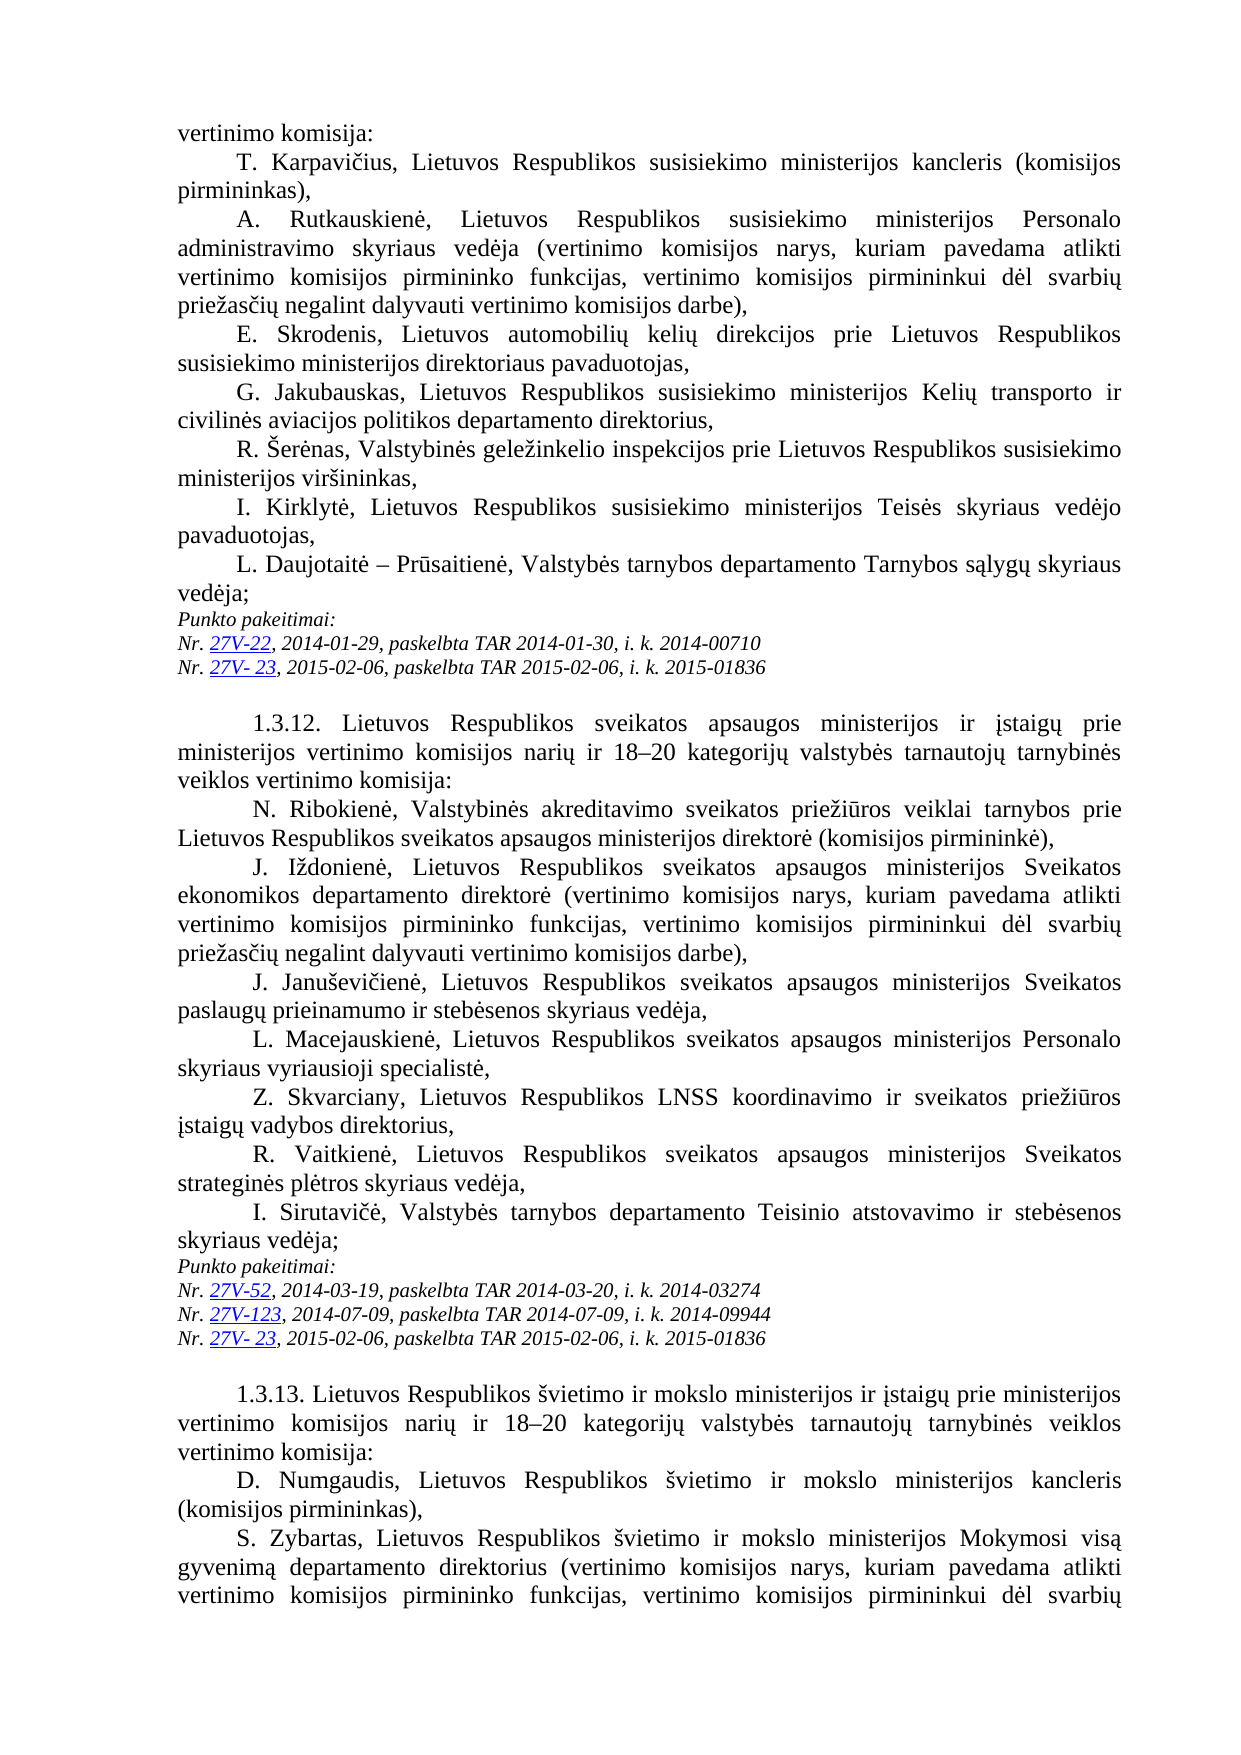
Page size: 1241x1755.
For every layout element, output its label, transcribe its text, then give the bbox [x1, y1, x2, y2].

text N. Ribokienė, Valstybinės akreditavimo sveikatos priežiūros veiklai tarnybos prie Lietuvos Respublikos sveikatos apsaugos ministerijos direktorė (komisijos pirmininkė), [177, 794, 1122, 852]
text L. Daujotaitė – Prūsaitienė, Valstybės tarnybos departamento Tarnybos sąlygų skyriaus vedėja; [177, 549, 1122, 607]
text vertinimo komisija: [177, 118, 1122, 147]
text G. Jakubauskas, Lietuvos Respublikos susisiekimo ministerijos Kelių transporto ir civilinės aviacijos politikos departamento direktorius, [177, 377, 1122, 434]
text Nr. 27V-52, 2014-03-19, paskelbta TAR 2014-03-20, i. k. 2014-03274 [177, 1278, 1122, 1302]
text 1.3.13. Lietuvos Respublikos švietimo ir mokslo ministerijos ir įstaigų prie ministerijos vertinimo komisijos narių ir 18–20 kategorijų valstybės tarnautojų tarnybinės veiklos vertinimo komisija: [177, 1379, 1122, 1465]
text Nr. 27V- 23, 2015-02-06, paskelbta TAR 2015-02-06, i. k. 2015-01836 [177, 655, 1122, 679]
text Nr. 27V-123, 2014-07-09, paskelbta TAR 2014-07-09, i. k. 2014-09944 [177, 1302, 1122, 1326]
text 1.3.12. Lietuvos Respublikos sveikatos apsaugos ministerijos ir įstaigų prie ministerijos vertinimo komisijos narių ir 18–20 kategorijų valstybės tarnautojų tarnybinės veiklos vertinimo komisija: [177, 708, 1122, 794]
text A. Rutkauskienė, Lietuvos Respublikos susisiekimo ministerijos Personalo administravimo skyriaus vedėja (vertinimo komisijos narys, kuriam pavedama atlikti vertinimo komisijos pirmininko funkcijas, vertinimo komisijos pirmininkui dėl svarbių priežasčių negalint dalyvauti vertinimo komisijos darbe), [177, 204, 1122, 319]
text Punkto pakeitimai: [177, 1254, 1122, 1278]
text S. Zybartas, Lietuvos Respublikos švietimo ir mokslo ministerijos Mokymosi visą gyvenimą departamento direktorius (vertinimo komisijos narys, kuriam pavedama atlikti vertinimo komisijos pirmininko funkcijas, vertinimo komisijos pirmininkui dėl svarbių [177, 1523, 1122, 1609]
text R. Vaitkienė, Lietuvos Respublikos sveikatos apsaugos ministerijos Sveikatos strateginės plėtros skyriaus vedėja, [177, 1139, 1122, 1197]
text I. Kirklytė, Lietuvos Respublikos susisiekimo ministerijos Teisės skyriaus vedėjo pavaduotojas, [177, 492, 1122, 549]
text J. Januševičienė, Lietuvos Respublikos sveikatos apsaugos ministerijos Sveikatos paslaugų prieinamumo ir stebėsenos skyriaus vedėja, [177, 967, 1122, 1024]
text Nr. 27V- 23, 2015-02-06, paskelbta TAR 2015-02-06, i. k. 2015-01836 [177, 1326, 1122, 1350]
text Z. Skvarciany, Lietuvos Respublikos LNSS koordinavimo ir sveikatos priežiūros įstaigų vadybos direktorius, [177, 1082, 1122, 1139]
text D. Numgaudis, Lietuvos Respublikos švietimo ir mokslo ministerijos kancleris (komisijos pirmininkas), [177, 1465, 1122, 1523]
text Punkto pakeitimai: [177, 607, 1122, 631]
text R. Šerėnas, Valstybinės geležinkelio inspekcijos prie Lietuvos Respublikos susisiekimo ministerijos viršininkas, [177, 434, 1122, 492]
text L. Macejauskienė, Lietuvos Respublikos sveikatos apsaugos ministerijos Personalo skyriaus vyriausioji specialistė, [177, 1024, 1122, 1082]
text Nr. 27V-22, 2014-01-29, paskelbta TAR 2014-01-30, i. k. 2014-00710 [177, 631, 1122, 655]
text I. Sirutavičė, Valstybės tarnybos departamento Teisinio atstovavimo ir stebėsenos skyriaus vedėja; [177, 1197, 1122, 1254]
text J. Iždonienė, Lietuvos Respublikos sveikatos apsaugos ministerijos Sveikatos ekonomikos departamento direktorė (vertinimo komisijos narys, kuriam pavedama atlikti vertinimo komisijos pirmininko funkcijas, vertinimo komisijos pirmininkui dėl svarbių priežasčių negalint dalyvauti vertinimo komisijos darbe), [177, 852, 1122, 967]
text T. Karpavičius, Lietuvos Respublikos susisiekimo ministerijos kancleris (komisijos pirmininkas), [177, 147, 1122, 204]
text E. Skrodenis, Lietuvos automobilių kelių direkcijos prie Lietuvos Respublikos susisiekimo ministerijos direktoriaus pavaduotojas, [177, 319, 1122, 377]
